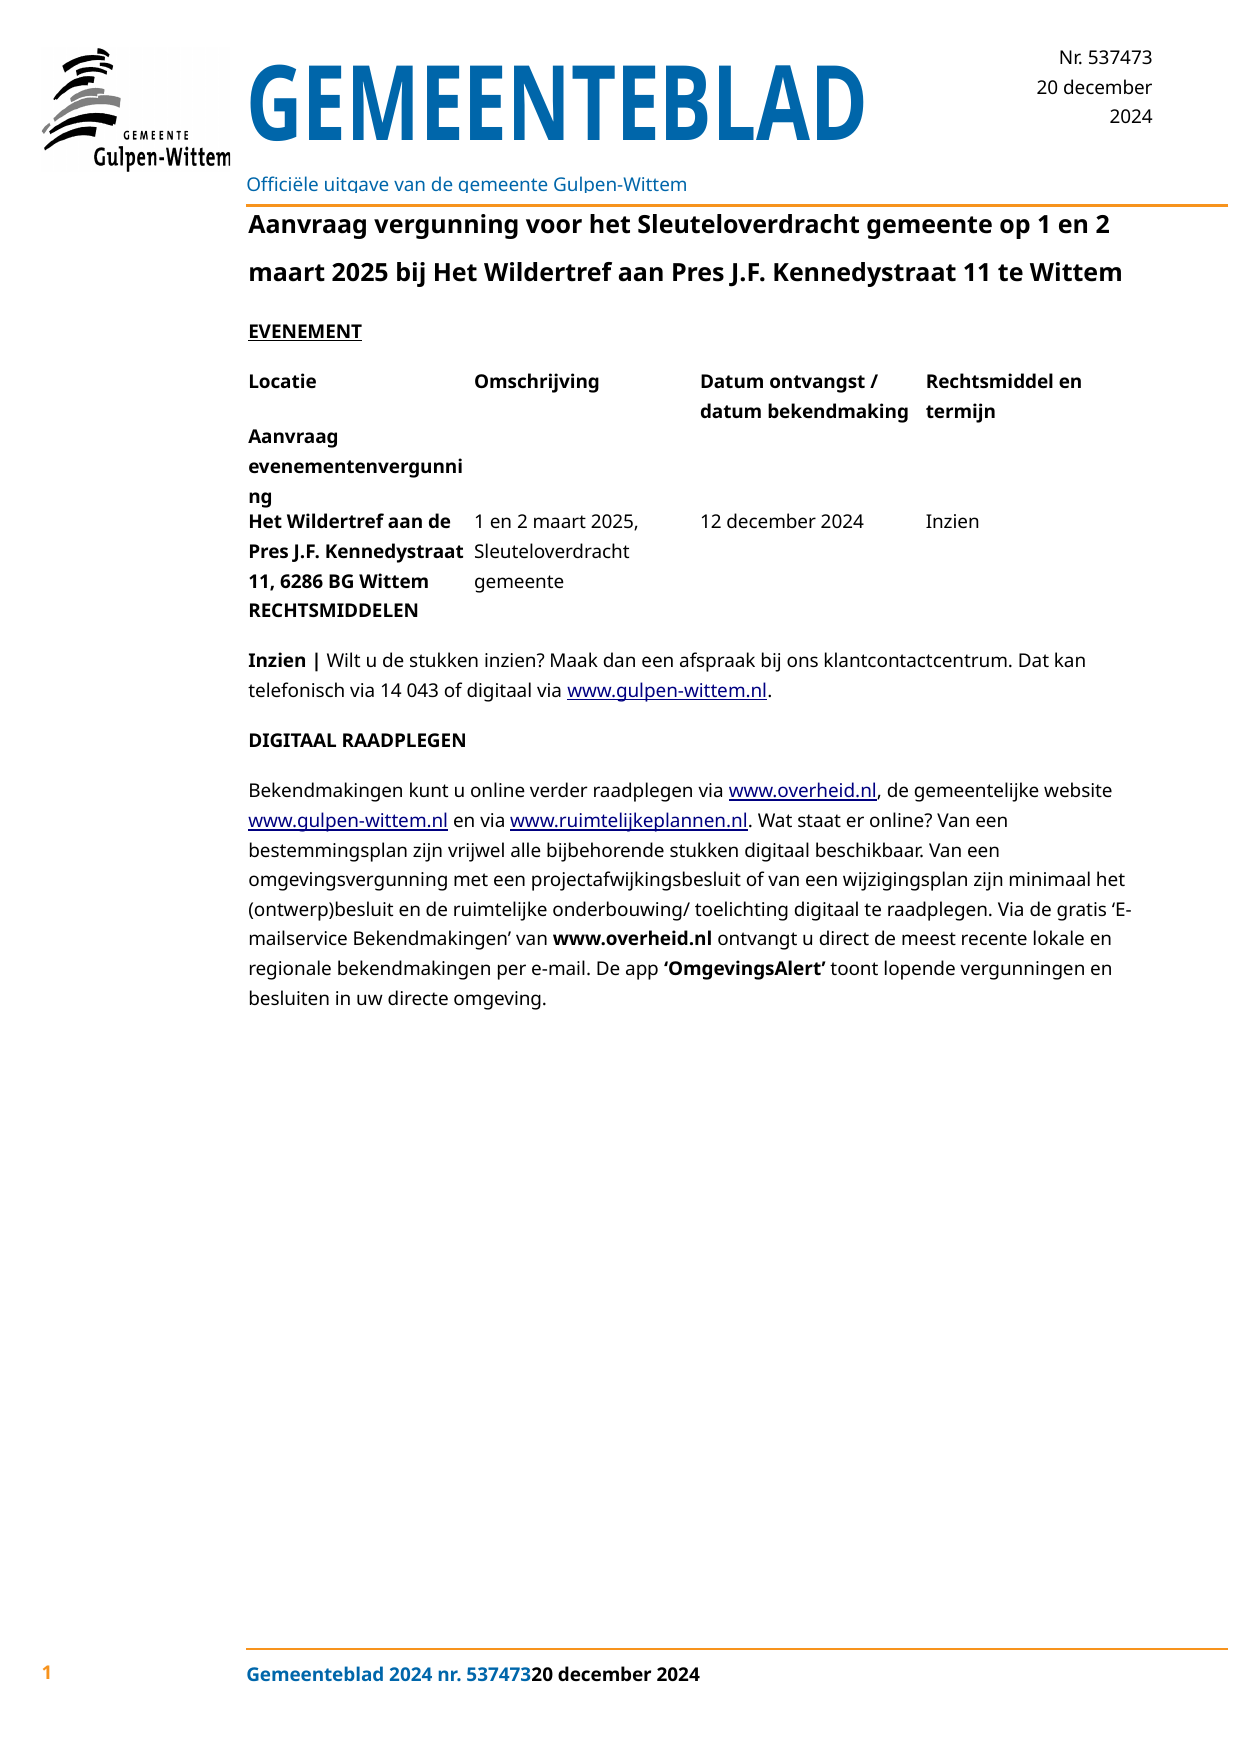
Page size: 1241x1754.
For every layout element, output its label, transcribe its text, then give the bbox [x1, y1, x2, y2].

table_header Locatie [248, 369, 474, 424]
text Bekendmakingen kunt u online verder raadplegen via www.overheid.nl, de gemeentelijke website www.gulpen-wittem.nl en via www.ruimtelijkeplannen.nl. Wat staat er online? Van een bestemmingsplan zijn vrijwel alle bijbehorende stukken digitaal beschikbaar. Van een omgevingsvergunning met een projectafwijkingsbesluit of van een wijzigingsplan zijn minimaal het (ontwerp)besluit en de ruimtelijke onderbouwing/ toelichting digitaal te raadplegen. Via de gratis ‘E-mailservice Bekendmakingen’ van www.overheid.nl ontvangt u direct de meest recente lokale en regionale bekendmakingen per e-mail. De app ‘OmgevingsAlert’ toont lopende vergunningen en besluiten in uw directe omgeving. [248, 778, 1152, 1010]
table_cell Het Wildertref aan de Pres J.F. Kennedystraat 11, 6286 BG Wittem [248, 509, 474, 593]
text RECHTSMIDDELEN [248, 597, 1152, 622]
table_cell [700, 424, 926, 509]
table_cell 12 december 2024 [700, 509, 926, 593]
table_header Omschrijving [474, 369, 700, 424]
text Aanvraag vergunning voor het Sleuteloverdracht gemeente op 1 en 2 maart 2025 bij Het Wildertref aan Pres J.F. Kennedystraat 11 te Wittem [248, 207, 1152, 288]
table_cell [926, 424, 1152, 509]
text EVENEMENT [248, 318, 1152, 344]
table_cell [474, 424, 700, 509]
table_header Rechtsmiddel en termijn [926, 369, 1152, 424]
table_cell 1 en 2 maart 2025, Sleuteloverdracht gemeente [474, 509, 700, 593]
text Inzien | Wilt u de stukken inzien? Maak dan een afspraak bij ons klantcontactcentrum. Dat kan telefonisch via 14 043 of digitaal via www.gulpen-wittem.nl. [248, 647, 1152, 702]
text DIGITAAL RAADPLEGEN [248, 727, 1152, 753]
table_cell Aanvraag evenementenvergunning [248, 424, 474, 509]
table_cell Inzien [926, 509, 1152, 593]
picture [41, 47, 231, 172]
table_header Datum ontvangst / datum bekendmaking [700, 369, 926, 424]
